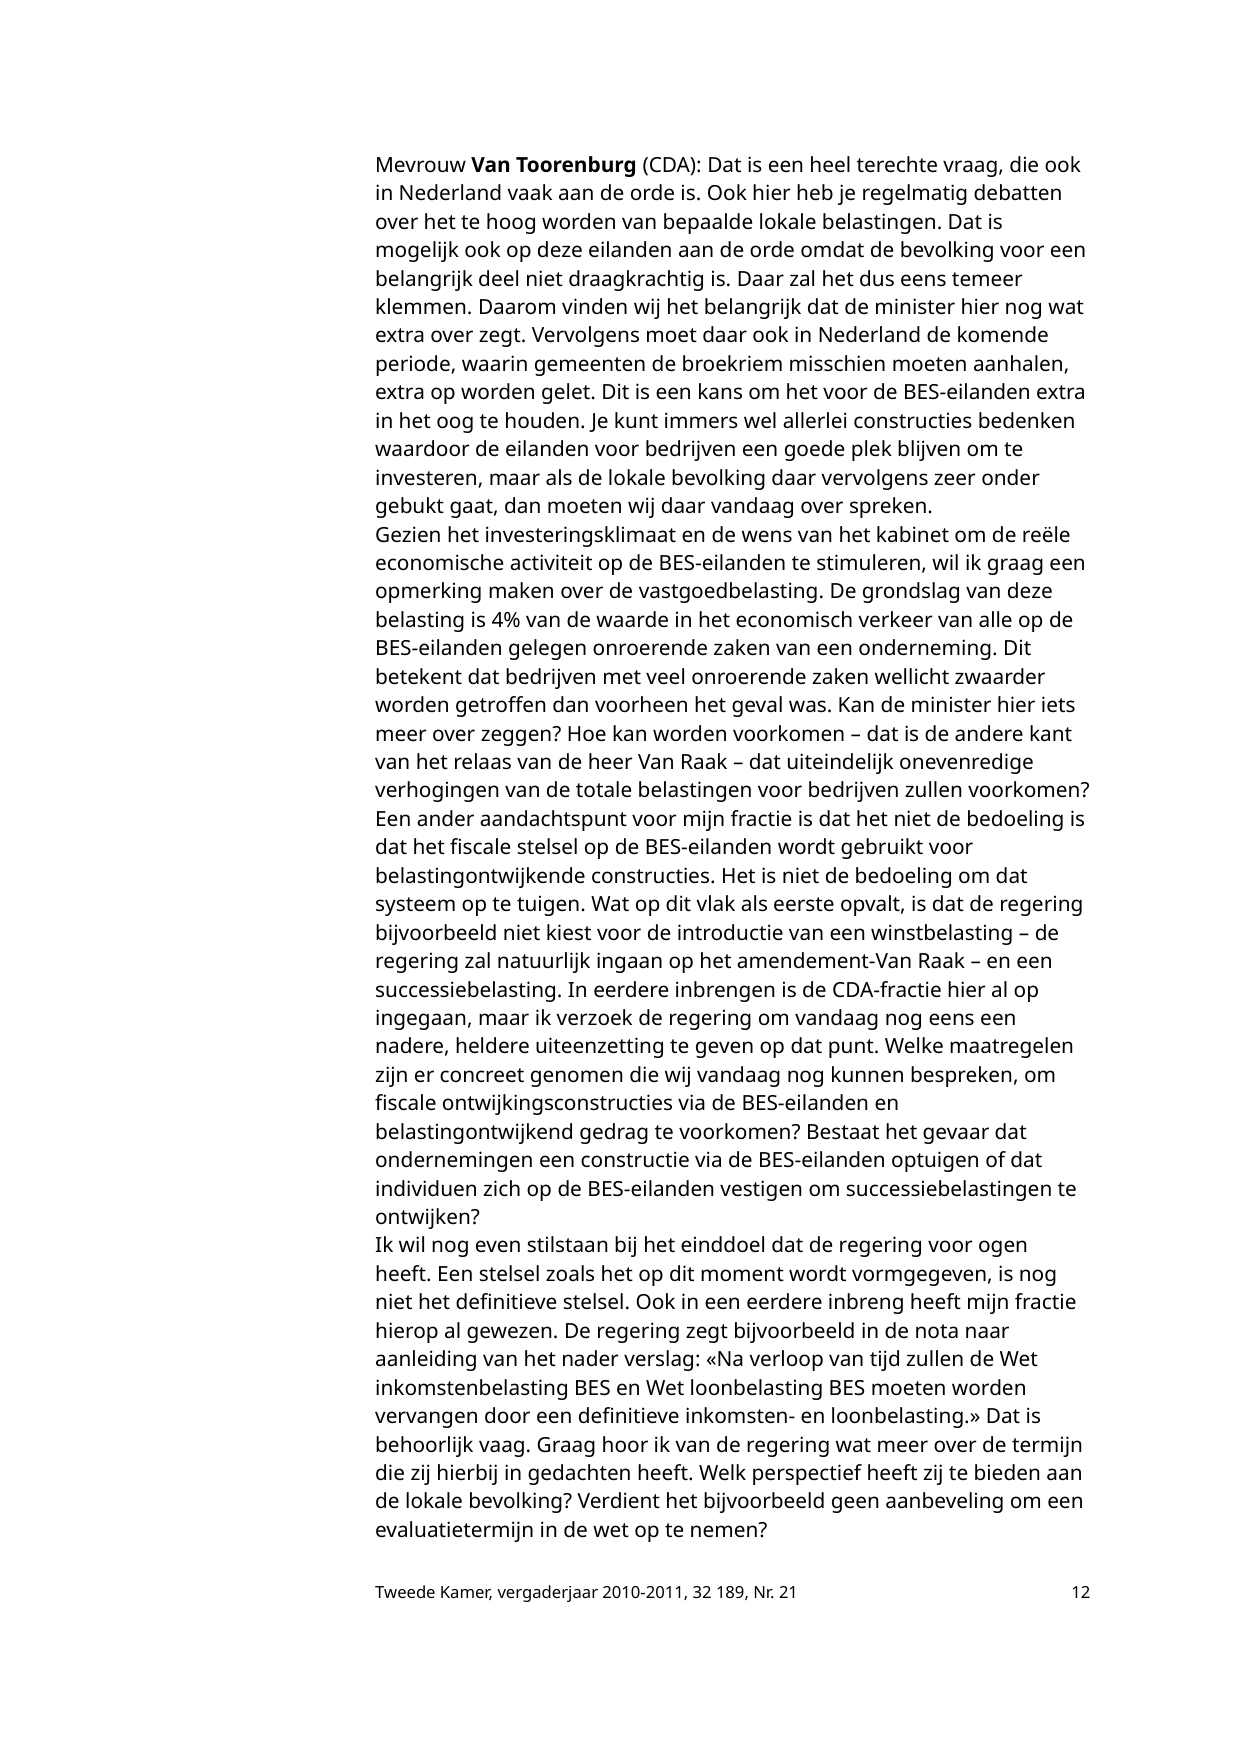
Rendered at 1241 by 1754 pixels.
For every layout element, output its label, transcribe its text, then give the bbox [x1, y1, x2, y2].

text Mevrouw Van Toorenburg (CDA): Dat is een heel terechte vraag, die ook in Nederland vaak aan de orde is. Ook hier heb je regelmatig debatten over het te hoog worden van bepaalde lokale belastingen. Dat is mogelijk ook op deze eilanden aan de orde omdat de bevolking voor een belangrijk deel niet draagkrachtig is. Daar zal het dus eens temeer klemmen. Daarom vinden wij het belangrijk dat de minister hier nog wat extra over zegt. Vervolgens moet daar ook in Nederland de komende periode, waarin gemeenten de broekriem misschien moeten aanhalen, extra op worden gelet. Dit is een kans om het voor de BES-eilanden extra in het oog te houden. Je kunt immers wel allerlei constructies bedenken waardoor de eilanden voor bedrijven een goede plek blijven om te investeren, maar als de lokale bevolking daar vervolgens zeer onder gebukt gaat, dan moeten wij daar vandaag over spreken. [375, 150, 1090, 520]
text Gezien het investeringsklimaat en de wens van het kabinet om de reële economische activiteit op de BES-eilanden te stimuleren, wil ik graag een opmerking maken over de vastgoedbelasting. De grondslag van deze belasting is 4% van de waarde in het economisch verkeer van alle op de BES-eilanden gelegen onroerende zaken van een onderneming. Dit betekent dat bedrijven met veel onroerende zaken wellicht zwaarder worden getroffen dan voorheen het geval was. Kan de minister hier iets meer over zeggen? Hoe kan worden voorkomen – dat is de andere kant van het relaas van de heer Van Raak – dat uiteindelijk onevenredige verhogingen van de totale belastingen voor bedrijven zullen voorkomen? [375, 520, 1090, 804]
text Een ander aandachtspunt voor mijn fractie is dat het niet de bedoeling is dat het fiscale stelsel op de BES-eilanden wordt gebruikt voor belastingontwijkende constructies. Het is niet de bedoeling om dat systeem op te tuigen. Wat op dit vlak als eerste opvalt, is dat de regering bijvoorbeeld niet kiest voor de introductie van een winstbelasting – de regering zal natuurlijk ingaan op het amendement-Van Raak – en een successiebelasting. In eerdere inbrengen is de CDA-fractie hier al op ingegaan, maar ik verzoek de regering om vandaag nog eens een nadere, heldere uiteenzetting te geven op dat punt. Welke maatregelen zijn er concreet genomen die wij vandaag nog kunnen bespreken, om fiscale ontwijkingsconstructies via de BES-eilanden en belastingontwijkend gedrag te voorkomen? Bestaat het gevaar dat ondernemingen een constructie via de BES-eilanden optuigen of dat individuen zich op de BES-eilanden vestigen om successiebelastingen te ontwijken? [375, 804, 1090, 1231]
text Ik wil nog even stilstaan bij het einddoel dat de regering voor ogen heeft. Een stelsel zoals het op dit moment wordt vormgegeven, is nog niet het definitieve stelsel. Ook in een eerdere inbreng heeft mijn fractie hierop al gewezen. De regering zegt bijvoorbeeld in de nota naar aanleiding van het nader verslag: «Na verloop van tijd zullen de Wet inkomstenbelasting BES en Wet loonbelasting BES moeten worden vervangen door een definitieve inkomsten- en loonbelasting.» Dat is behoorlijk vaag. Graag hoor ik van de regering wat meer over de termijn die zij hierbij in gedachten heeft. Welk perspectief heeft zij te bieden aan de lokale bevolking? Verdient het bijvoorbeeld geen aanbeveling om een evaluatietermijn in de wet op te nemen? [375, 1231, 1090, 1543]
